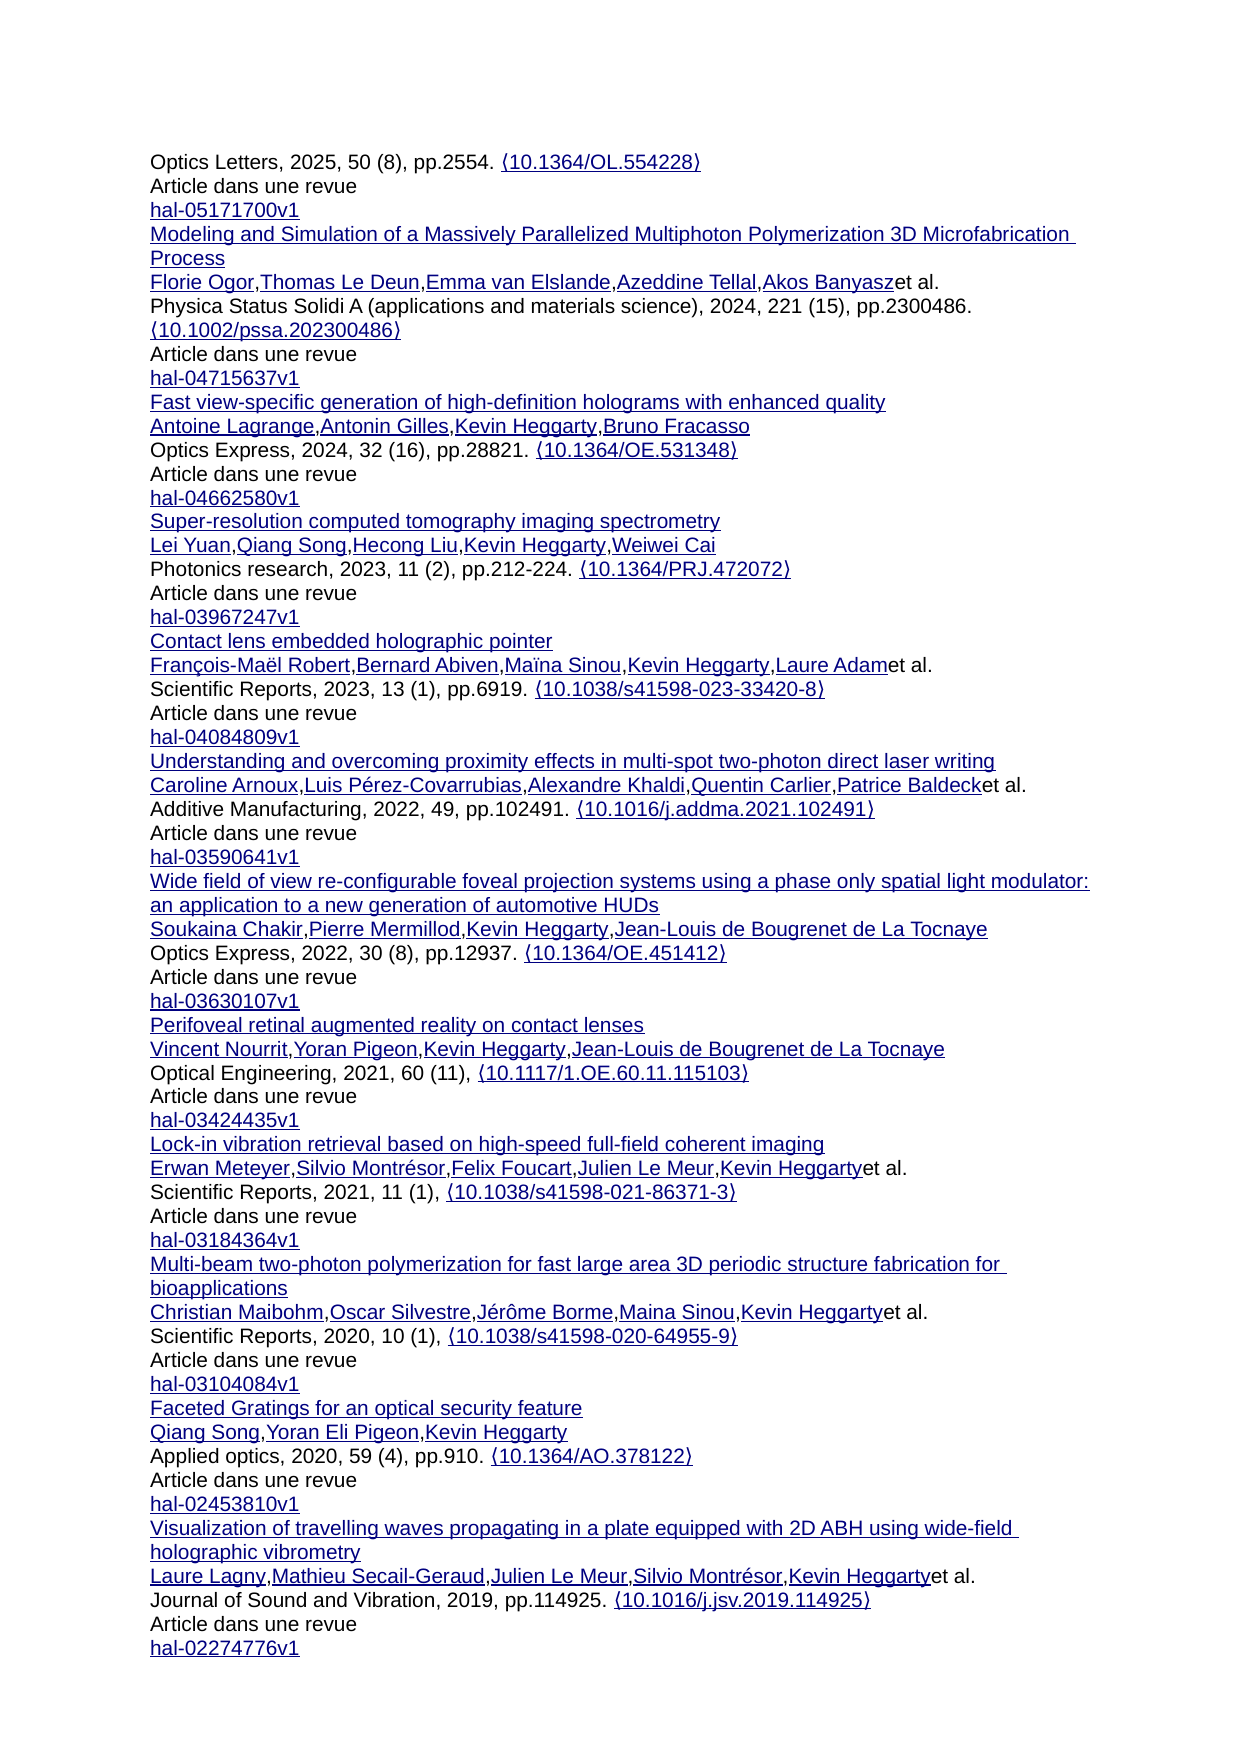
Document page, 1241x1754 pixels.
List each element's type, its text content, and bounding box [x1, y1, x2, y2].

table_cell Faceted Gratings for an optical security feature Qiang Song,Yoran Eli Pigeon,Kevin Heggarty Applied optics, 2020, 59 (4), pp.910. ⟨10.1364/AO.378122⟩ Article dans une revue hal-02453810v1 [150, 1396, 1090, 1516]
table_cell Wide field of view re-configurable foveal projection systems using a phase only spatial light modulator: [150, 869, 1090, 890]
table_cell an application to a new generation of automotive HUDs Soukaina Chakir,Pierre Mermillod,Kevin Heggarty,Jean-Louis de Bougrenet de La Tocnaye Optics Express, 2022, 30 (8), pp.12937. ⟨10.1364/OE.451412⟩ Article dans une revue hal-03630107v1 [150, 891, 1090, 1012]
table_cell Super-resolution computed tomography imaging spectrometry Lei Yuan,Qiang Song,Hecong Liu,Kevin Heggarty,Weiwei Cai Photonics research, 2023, 11 (2), pp.212-224. ⟨10.1364/PRJ.472072⟩ Article dans une revue hal-03967247v1 [150, 509, 1090, 629]
table_cell Understanding and overcoming proximity effects in multi-spot two-photon direct laser writing Caroline Arnoux,Luis Pérez-Covarrubias,Alexandre Khaldi,Quentin Carlier,Patrice Baldecket al. Additive Manufacturing, 2022, 49, pp.102491. ⟨10.1016/j.addma.2021.102491⟩ Article dans une revue hal-03590641v1 [150, 749, 1090, 869]
table_cell Modeling and Simulation of a Massively Parallelized Multiphoton Polymerization 3D Microfabrication Process Florie Ogor,Thomas Le Deun,Emma van Elslande,Azeddine Tellal,Akos Banyaszet al. Physica Status Solidi A (applications and materials science), 2024, 221 (15), pp.2300486. ⟨10.1002/pssa.202300486⟩ Article dans une revue hal-04715637v1 [150, 222, 1090, 389]
table_cell Perifoveal retinal augmented reality on contact lenses Vincent Nourrit,Yoran Pigeon,Kevin Heggarty,Jean-Louis de Bougrenet de La Tocnaye Optical Engineering, 2021, 60 (11), ⟨10.1117/1.OE.60.11.115103⟩ Article dans une revue hal-03424435v1 [150, 1013, 1090, 1132]
table_cell Lock-in vibration retrieval based on high-speed full-field coherent imaging Erwan Meteyer,Silvio Montrésor,Felix Foucart,Julien Le Meur,Kevin Heggartyet al. Scientific Reports, 2021, 11 (1), ⟨10.1038/s41598-021-86371-3⟩ Article dans une revue hal-03184364v1 [150, 1132, 1090, 1252]
table_cell Visualization of travelling waves propagating in a plate equipped with 2D ABH using wide-field holographic vibrometry Laure Lagny,Mathieu Secail-Geraud,Julien Le Meur,Silvio Montrésor,Kevin Heggartyet al. Journal of Sound and Vibration, 2019, pp.114925. ⟨10.1016/j.jsv.2019.114925⟩ Article dans une revue hal-02274776v1 [150, 1516, 1090, 1659]
table_cell Fast view-specific generation of high-definition holograms with enhanced quality Antoine Lagrange,Antonin Gilles,Kevin Heggarty,Bruno Fracasso Optics Express, 2024, 32 (16), pp.28821. ⟨10.1364/OE.531348⟩ Article dans une revue hal-04662580v1 [150, 390, 1090, 509]
table_cell Contact lens embedded holographic pointer François-Maël Robert,Bernard Abiven,Maïna Sinou,Kevin Heggarty,Laure Adamet al. Scientific Reports, 2023, 13 (1), pp.6919. ⟨10.1038/s41598-023-33420-8⟩ Article dans une revue hal-04084809v1 [150, 629, 1090, 749]
table_cell Multi-beam two-photon polymerization for fast large area 3D periodic structure fabrication for bioapplications Christian Maibohm,Oscar Silvestre,Jérôme Borme,Maina Sinou,Kevin Heggartyet al. Scientific Reports, 2020, 10 (1), ⟨10.1038/s41598-020-64955-9⟩ Article dans une revue hal-03104084v1 [150, 1252, 1090, 1396]
table_cell Optics Letters, 2025, 50 (8), pp.2554. ⟨10.1364/OL.554228⟩ Article dans une revue hal-05171700v1 [150, 150, 1090, 222]
